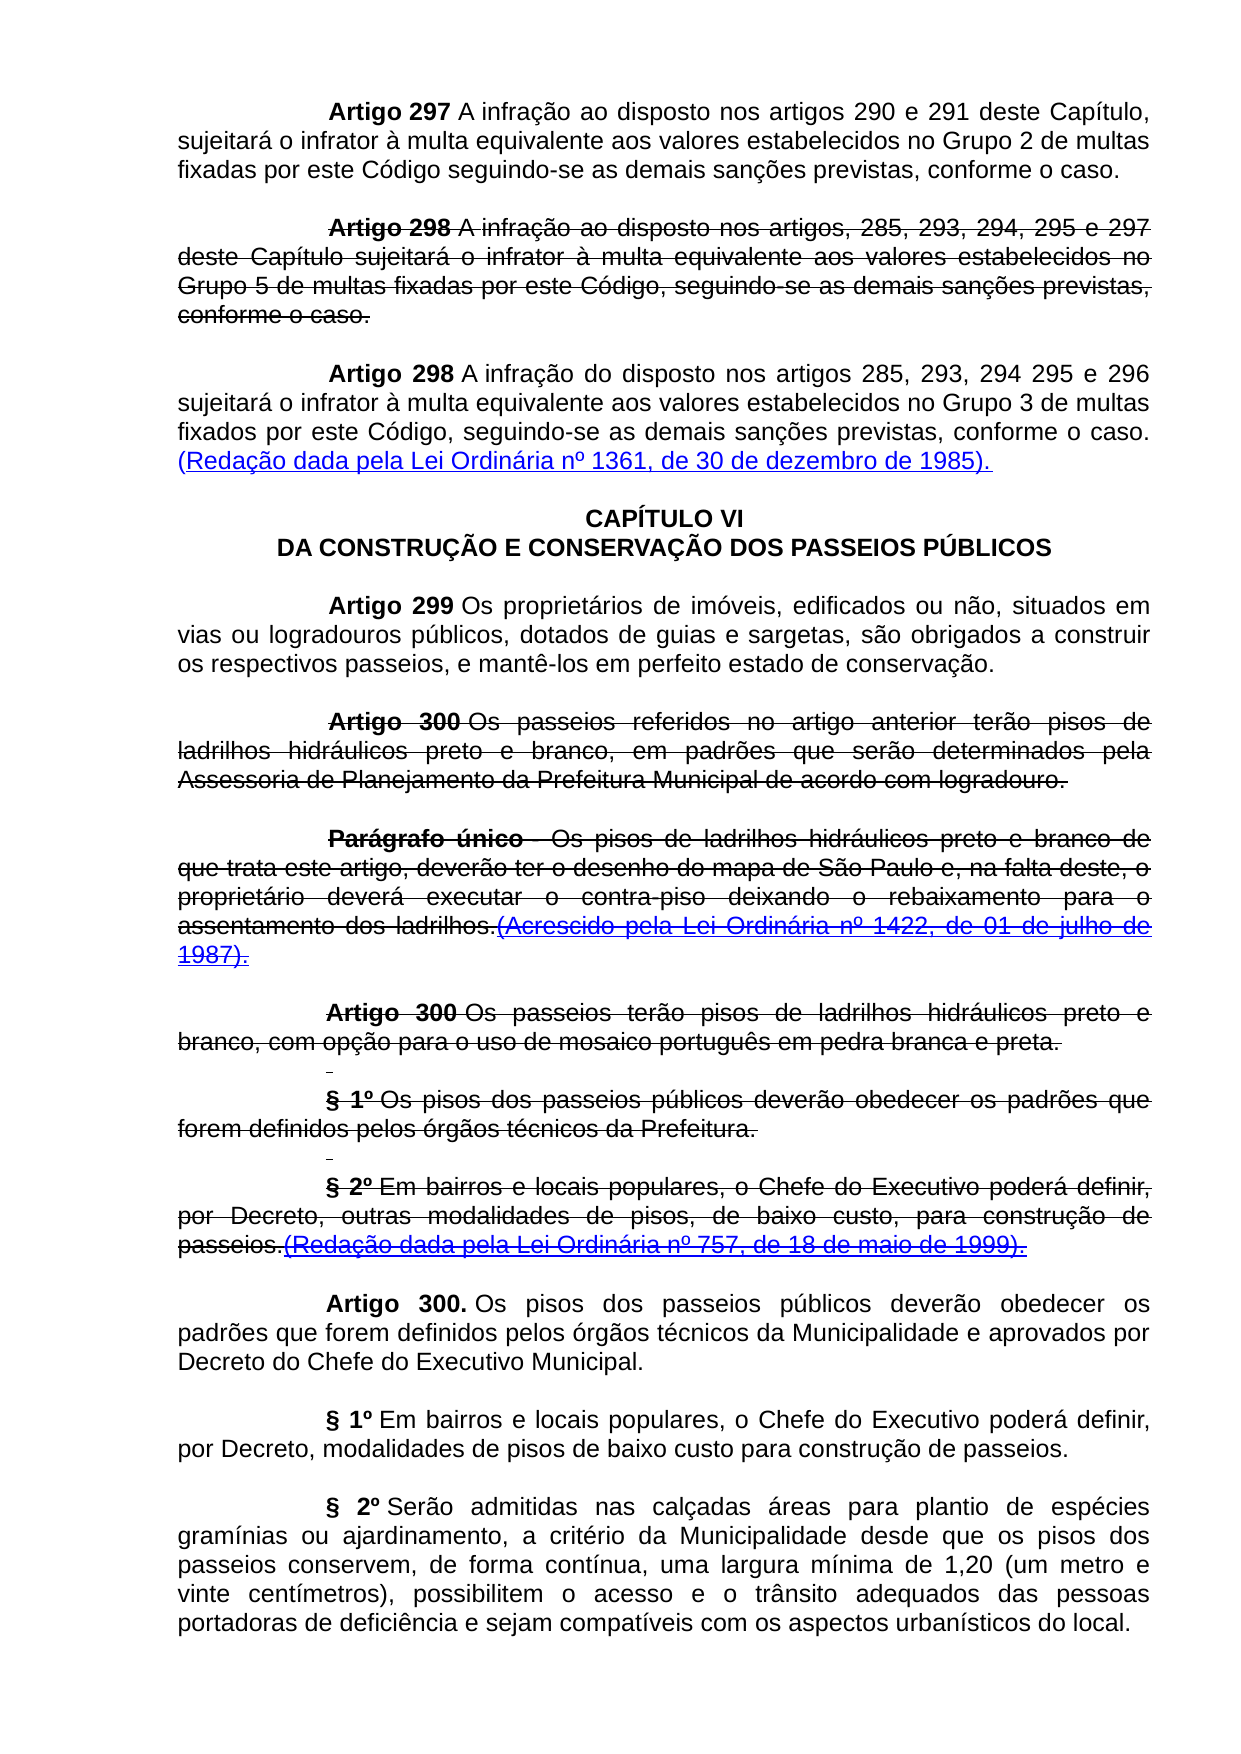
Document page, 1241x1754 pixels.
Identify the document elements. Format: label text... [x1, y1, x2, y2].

text DA CONSTRUÇÃO E CONSERVAÇÃO DOS PASSEIOS PÚBLICOS [177, 533, 1152, 562]
text Artigo 300 Os passeios referidos no artigo anterior terão pisos de ladrilhos hidráulicos preto e branco, em padrões que serão determinados pela Assessoria de Planejamento da Prefeitura Municipal de acordo com logradouro. [177, 753, 1152, 794]
text Parágrafo único - Os pisos de ladrilhos hidráulicos preto e branco de que trata este artigo, deverão ter o desenho do mapa de São Paulo e, na falta deste, o proprietário deverá executar o contra-piso deixando o rebaixamento para o assentamento dos ladrilhos.(Acrescido pela Lei Ordinária nº 1422, de 01 de julho de 1987). [177, 927, 1152, 969]
text § 1º Em bairros e locais populares, o Chefe do Executivo poderá definir, por Decreto, modalidades de pisos de baixo custo para construção de passeios. [177, 1405, 1152, 1463]
text § 1º Os pisos dos passeios públicos deverão obedecer os padrões que forem definidos pelos órgãos técnicos da Prefeitura. [177, 1085, 1152, 1143]
text Artigo 300 Os passeios terão pisos de ladrilhos hidráulicos preto e branco, com opção para o uso de mosaico português em pedra branca e preta. [177, 998, 1152, 1056]
text Artigo 298 A infração ao disposto nos artigos, 285, 293, 294, 295 e 297 deste Capítulo sujeitará o infrator à multa equivalente aos valores estabelecidos no Grupo 5 de multas fixadas por este Código, seguindo-se as demais sanções previstas, conforme o caso. [177, 259, 1152, 287]
text § 2º Em bairros e locais populares, o Chefe do Executivo poderá definir, por Decreto, outras modalidades de pisos, de baixo custo, para construção de passeios.(Redação dada pela Lei Ordinária nº 757, de 18 de maio de 1999). [177, 1218, 1152, 1259]
text Parágrafo único - Os pisos de ladrilhos hidráulicos preto e branco de que trata este artigo, deverão ter o desenho do mapa de São Paulo e, na falta deste, o proprietário deverá executar o contra-piso deixando o rebaixamento para o assentamento dos ladrilhos.(Acrescido pela Lei Ordinária nº 1422, de 01 de julho de 1987). [177, 823, 1152, 898]
text CAPÍTULO VI [177, 504, 1152, 533]
text Artigo 297 A infração ao disposto nos artigos 290 e 291 deste Capítulo, sujeitará o infrator à multa equivalente aos valores estabelecidos no Grupo 2 de multas fixadas por este Código seguindo-se as demais sanções previstas, conforme o caso. [177, 97, 1152, 184]
text Artigo 298 A infração ao disposto nos artigos, 285, 293, 294, 295 e 297 deste Capítulo sujeitará o infrator à multa equivalente aos valores estabelecidos no Grupo 5 de multas fixadas por este Código, seguindo-se as demais sanções previstas, conforme o caso. [177, 213, 1152, 258]
text Artigo 299 Os proprietários de imóveis, edificados ou não, situados em vias ou logradouros públicos, dotados de guias e sargetas, são obrigados a construir os respectivos passeios, e mantê-los em perfeito estado de conservação. [177, 591, 1152, 678]
text Parágrafo único - Os pisos de ladrilhos hidráulicos preto e branco de que trata este artigo, deverão ter o desenho do mapa de São Paulo e, na falta deste, o proprietário deverá executar o contra-piso deixando o rebaixamento para o assentamento dos ladrilhos.(Acrescido pela Lei Ordinária nº 1422, de 01 de julho de 1987). [177, 899, 1152, 926]
text Artigo 298 A infração ao disposto nos artigos, 285, 293, 294, 295 e 297 deste Capítulo sujeitará o infrator à multa equivalente aos valores estabelecidos no Grupo 5 de multas fixadas por este Código, seguindo-se as demais sanções previstas, conforme o caso. [177, 288, 1152, 329]
text Artigo 300 Os passeios referidos no artigo anterior terão pisos de ladrilhos hidráulicos preto e branco, em padrões que serão determinados pela Assessoria de Planejamento da Prefeitura Municipal de acordo com logradouro. [177, 707, 1152, 752]
text § 2º Serão admitidas nas calçadas áreas para plantio de espécies gramínias ou ajardinamento, a critério da Municipalidade desde que os pisos dos passeios conservem, de forma contínua, uma largura mínima de 1,20 (um metro e vinte centímetros), possibilitem o acesso e o trânsito adequados das pessoas portadoras de deficiência e sejam compatíveis com os aspectos urbanísticos do local. [177, 1492, 1152, 1637]
text Artigo 300. Os pisos dos passeios públicos deverão obedecer os padrões que forem definidos pelos órgãos técnicos da Municipalidade e aprovados por Decreto do Chefe do Executivo Municipal. [177, 1288, 1152, 1376]
text § 2º Em bairros e locais populares, o Chefe do Executivo poderá definir, por Decreto, outras modalidades de pisos, de baixo custo, para construção de passeios.(Redação dada pela Lei Ordinária nº 757, de 18 de maio de 1999). [177, 1172, 1152, 1217]
text Artigo 298 A infração do disposto nos artigos 285, 293, 294 295 e 296 sujeitará o infrator à multa equivalente aos valores estabelecidos no Grupo 3 de multas fixados por este Código, seguindo-se as demais sanções previstas, conforme o caso.(Redação dada pela Lei Ordinária nº 1361, de 30 de dezembro de 1985). [177, 358, 1152, 475]
